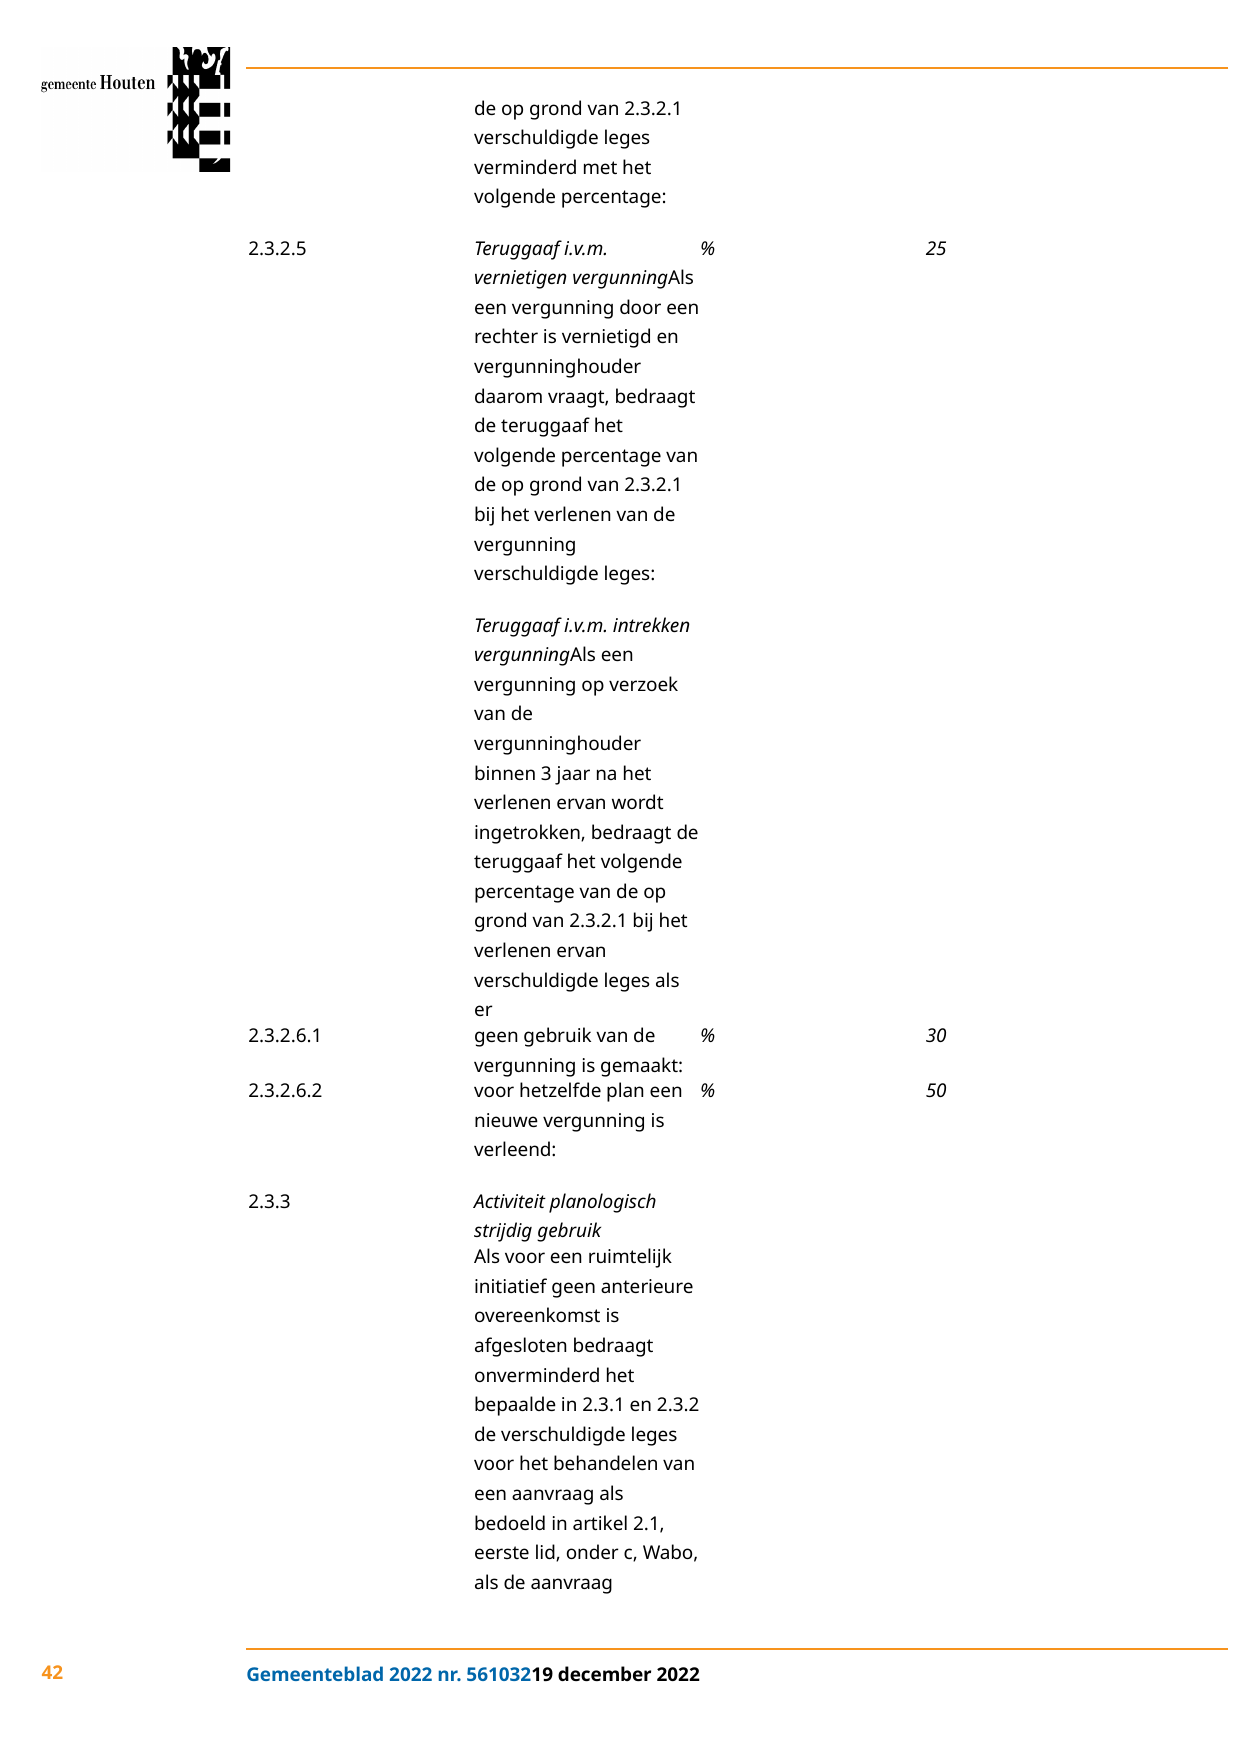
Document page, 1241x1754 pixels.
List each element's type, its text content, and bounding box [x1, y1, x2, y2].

table_cell [926, 586, 1152, 612]
table_cell [248, 612, 474, 1022]
table_cell [926, 95, 1152, 209]
table_cell [700, 209, 926, 235]
table_cell [926, 209, 1152, 235]
table_cell [248, 209, 474, 235]
table_cell [700, 95, 926, 209]
table_cell [474, 586, 700, 612]
table_cell [248, 1244, 474, 1594]
table_cell % [700, 1078, 926, 1162]
table_cell Als voor een ruimtelijk initiatief geen anterieure overeenkomst is afgesloten bedraagt onverminderd het bepaalde in 2.3.1 en 2.3.2 de verschuldigde leges voor het behandelen van een aanvraag als bedoeld in artikel 2.1, eerste lid, onder c, Wabo, als de aanvraag [474, 1244, 700, 1594]
picture [41, 47, 231, 172]
table_cell 50 [926, 1078, 1152, 1162]
table_cell [248, 586, 474, 612]
table_cell 30 [926, 1022, 1152, 1077]
table_cell 2.3.2.6.1 [248, 1022, 474, 1077]
table_cell [700, 1163, 926, 1188]
table_cell Teruggaaf i.v.m. intrekken vergunningAls een vergunning op verzoek van de vergunninghouder binnen 3 jaar na het verlenen ervan wordt ingetrokken, bedraagt de teruggaaf het volgende percentage van de op grond van 2.3.2.1 bij het verlenen ervan verschuldigde leges als er [474, 612, 700, 1022]
table_cell [700, 1244, 926, 1594]
table_cell Teruggaaf i.v.m. vernietigen vergunningAls een vergunning door een rechter is vernietigd en vergunninghouder daarom vraagt, bedraagt de teruggaaf het volgende percentage van de op grond van 2.3.2.1 bij het verlenen van de vergunning verschuldigde leges: [474, 235, 700, 586]
table_cell de op grond van 2.3.2.1 verschuldigde leges verminderd met het volgende percentage: [474, 95, 700, 209]
table_cell 25 [926, 235, 1152, 586]
table_cell [926, 612, 1152, 1022]
table_cell [248, 1163, 474, 1188]
table_cell % [700, 235, 926, 586]
table_cell [248, 95, 474, 209]
table_cell % [700, 1022, 926, 1077]
table_cell [700, 612, 926, 1022]
table_cell Activiteit planologisch strijdig gebruik [474, 1188, 700, 1243]
table_cell 2.3.2.6.2 [248, 1078, 474, 1162]
table_cell [474, 1163, 700, 1188]
table_cell [926, 1244, 1152, 1594]
table_cell geen gebruik van de vergunning is gemaakt: [474, 1022, 700, 1077]
table_cell [926, 1163, 1152, 1188]
table_cell [700, 1188, 926, 1243]
table_cell voor hetzelfde plan een nieuwe vergunning is verleend: [474, 1078, 700, 1162]
table_cell [700, 586, 926, 612]
table_cell 2.3.2.5 [248, 235, 474, 586]
table_cell [926, 1188, 1152, 1243]
table_cell [474, 209, 700, 235]
table_cell 2.3.3 [248, 1188, 474, 1243]
